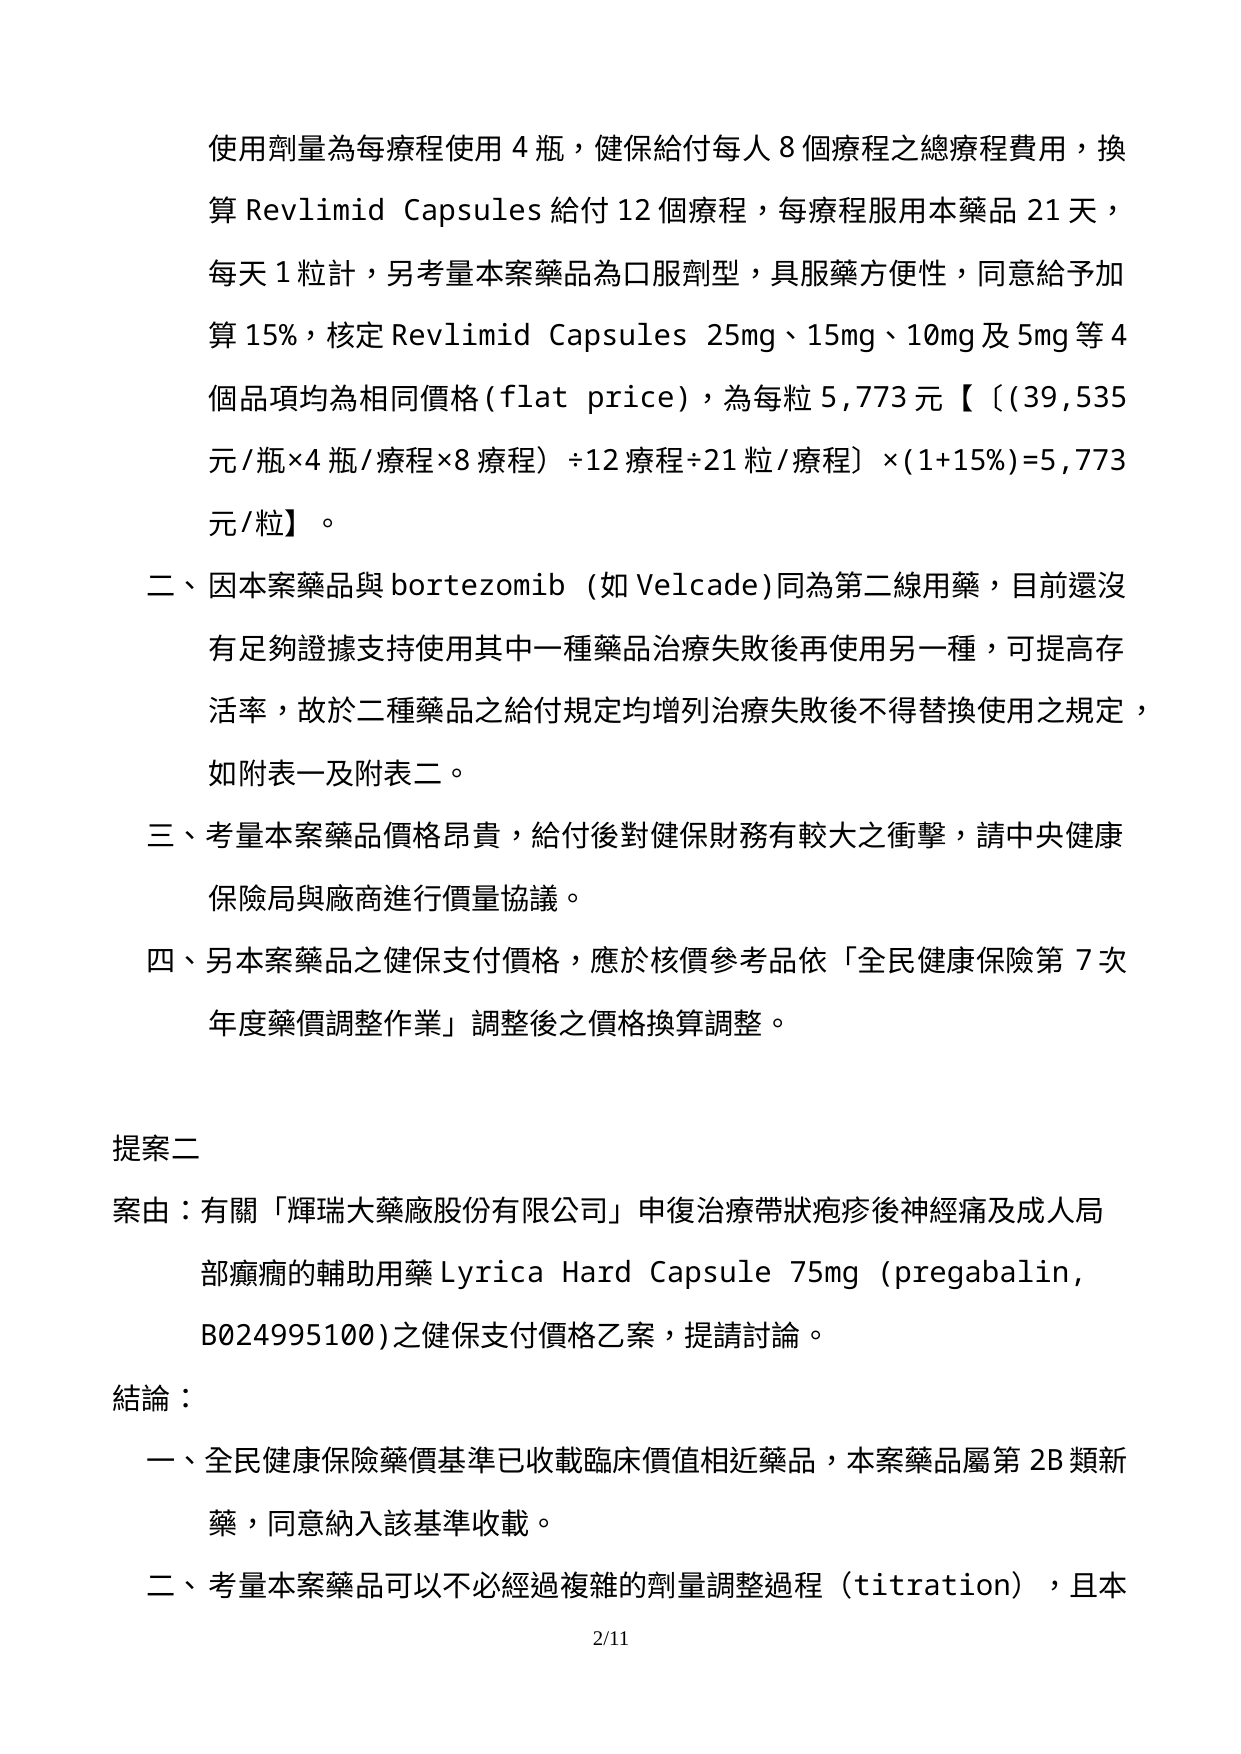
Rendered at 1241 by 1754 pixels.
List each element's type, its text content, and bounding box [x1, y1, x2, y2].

text 二、 考量本案藥品可以不必經過複雜的劑量調整過程（titration），且本 [146, 1542, 1128, 1605]
text 二、 因本案藥品與bortezomib (如Velcade)同為第二線用藥，目前還沒有足夠證據支持使用其中一種藥品治療失敗後再使用另一種，可提高存活率，故於二種藥品之給付規定均增列治療失敗後不得替換使用之規定，如附表一及附表二。 [146, 542, 1128, 792]
text 一、全民健康保險藥價基準已收載臨床價值相近藥品，本案藥品屬第2B類新藥，同意納入該基準收載。 [146, 1417, 1128, 1542]
text 案由：有關「輝瑞大藥廠股份有限公司」申復治療帶狀疱疹後神經痛及成人局部癲癇的輔助用藥Lyrica Hard Capsule 75mg (pregabalin, B024995100)之健保支付價格乙案，提請討論。 [112, 1167, 1128, 1355]
text 結論： [112, 1355, 1128, 1417]
text 三、考量本案藥品價格昂貴，給付後對健保財務有較大之衝擊，請中央健康保險局與廠商進行價量協議。 [146, 792, 1128, 917]
text 使用劑量為每療程使用4瓶，健保給付每人8個療程之總療程費用，換算Revlimid Capsules給付12個療程，每療程服用本藥品21天，每天1粒計，另考量本案藥品為口服劑型，具服藥方便性，同意給予加算15%，核定Revlimid Capsules 25mg、15mg、10mg及5mg等4個品項均為相同價格(flat price)，為每粒5,773元【〔(39,535元/瓶×4瓶/療程×8療程）÷12療程÷21粒/療程〕×(1+15%)=5,773元/粒】。 [146, 105, 1128, 542]
text 四、另本案藥品之健保支付價格，應於核價參考品依「全民健康保險第7次年度藥價調整作業」調整後之價格換算調整。 [146, 917, 1128, 1042]
text 提案二 [112, 1105, 1128, 1167]
